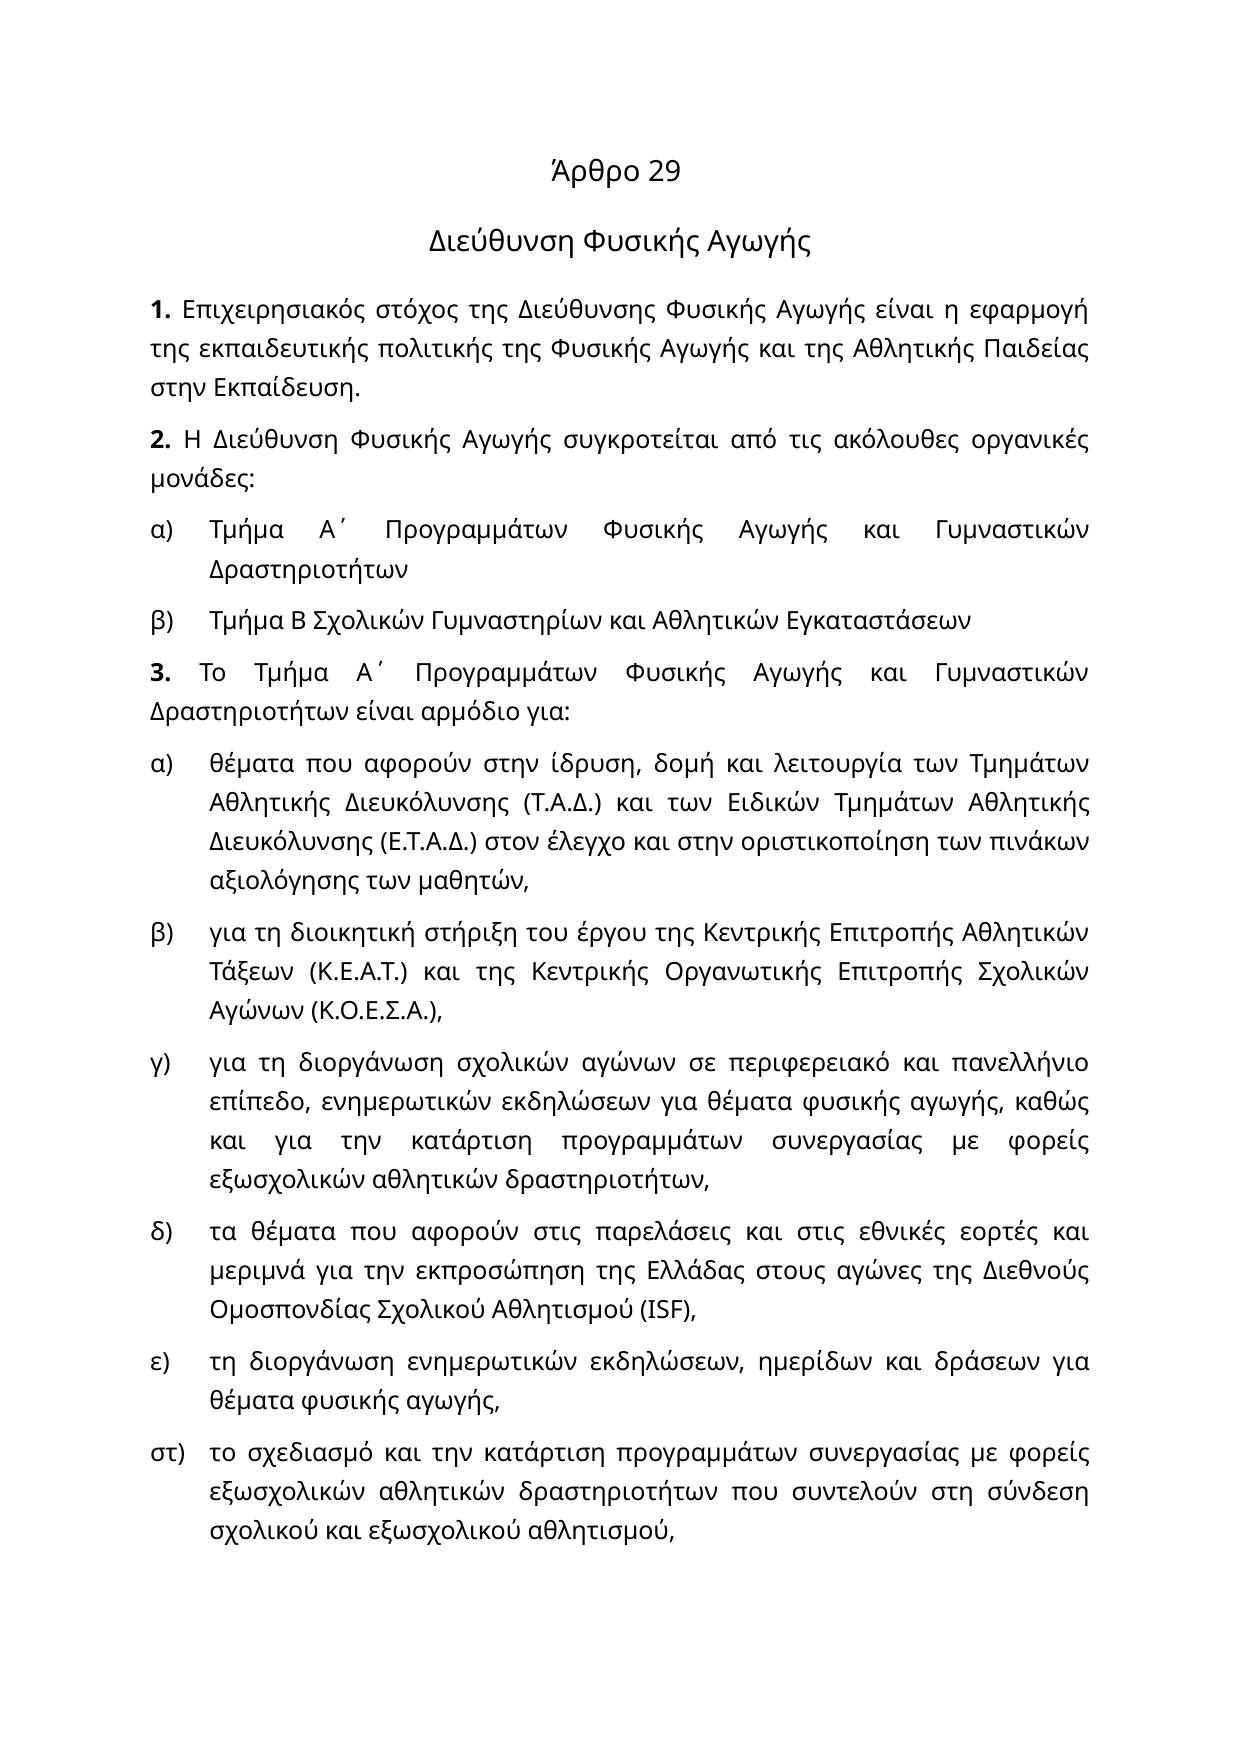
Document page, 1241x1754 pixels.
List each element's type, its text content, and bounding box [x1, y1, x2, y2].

list α) Τμήμα Α΄ Προγραμμάτων Φυσικής Αγωγής και Γυμναστικών Δραστηριοτήτων [150, 512, 1090, 585]
text 1. Επιχειρησιακός στόχος της Διεύθυνσης Φυσικής Αγωγής είναι η εφαρμογή της εκπαιδευτικής πολιτικής της Φυσικής Αγωγής και της Αθλητικής Παιδείας στην Εκπαίδευση. [150, 291, 1090, 404]
text 2. Η Διεύθυνση Φυσικής Αγωγής συγκροτείται από τις ακόλουθες οργανικές μονάδες: [150, 421, 1090, 494]
list β) Τμήμα Β Σχολικών Γυμναστηρίων και Αθλητικών Εγκαταστάσεων [150, 603, 1090, 637]
subtitle Άρθρο 29 [150, 150, 1090, 190]
text 3. Το Τμήμα Α΄ Προγραμμάτων Φυσικής Αγωγής και Γυμναστικών Δραστηριοτήτων είναι αρμόδιο για: [150, 654, 1090, 728]
list β) για τη διοικητική στήριξη του έργου της Κεντρικής Επιτροπής Αθλητικών Τάξεων (K.E.A.T.) και της Κεντρικής Οργανωτικής Επιτροπής Σχολικών Αγώνων (Κ.Ο.Ε.Σ.Α.), [150, 914, 1090, 1027]
subtitle Διεύθυνση Φυσικής Αγωγής [150, 221, 1090, 260]
list δ) τα θέματα που αφορούν στις παρελάσεις και στις εθνικές εορτές και μεριμνά για την εκπροσώπηση της Ελλάδας στους αγώνες της Διεθνούς Ομοσπονδίας Σχολικού Αθλητισμού (ISF), [150, 1214, 1090, 1326]
list α) θέματα που αφορούν στην ίδρυση, δομή και λειτουργία των Τμημάτων Αθλητικής Διευκόλυνσης (Τ.Α.Δ.) και των Ειδικών Τμημάτων Αθλητικής Διευκόλυνσης (Ε.Τ.Α.Δ.) στον έλεγχο και στην οριστικοποίηση των πινάκων αξιολόγησης των μαθητών, [150, 745, 1090, 897]
list στ) το σχεδιασμό και την κατάρτιση προγραμμάτων συνεργασίας με φορείς εξωσχολικών αθλητικών δραστηριοτήτων που συντελούν στη σύνδεση σχολικού και εξωσχολικού αθλητισμού, [150, 1434, 1090, 1547]
list ε) τη διοργάνωση ενημερωτικών εκδηλώσεων, ημερίδων και δράσεων για θέματα φυσικής αγωγής, [150, 1344, 1090, 1417]
list γ) για τη διοργάνωση σχολικών αγώνων σε περιφερειακό και πανελλήνιο επίπεδο, ενημερωτικών εκδηλώσεων για θέματα φυσικής αγωγής, καθώς και για την κατάρτιση προγραμμάτων συνεργασίας με φορείς εξωσχολικών αθλητικών δραστηριοτήτων, [150, 1044, 1090, 1196]
